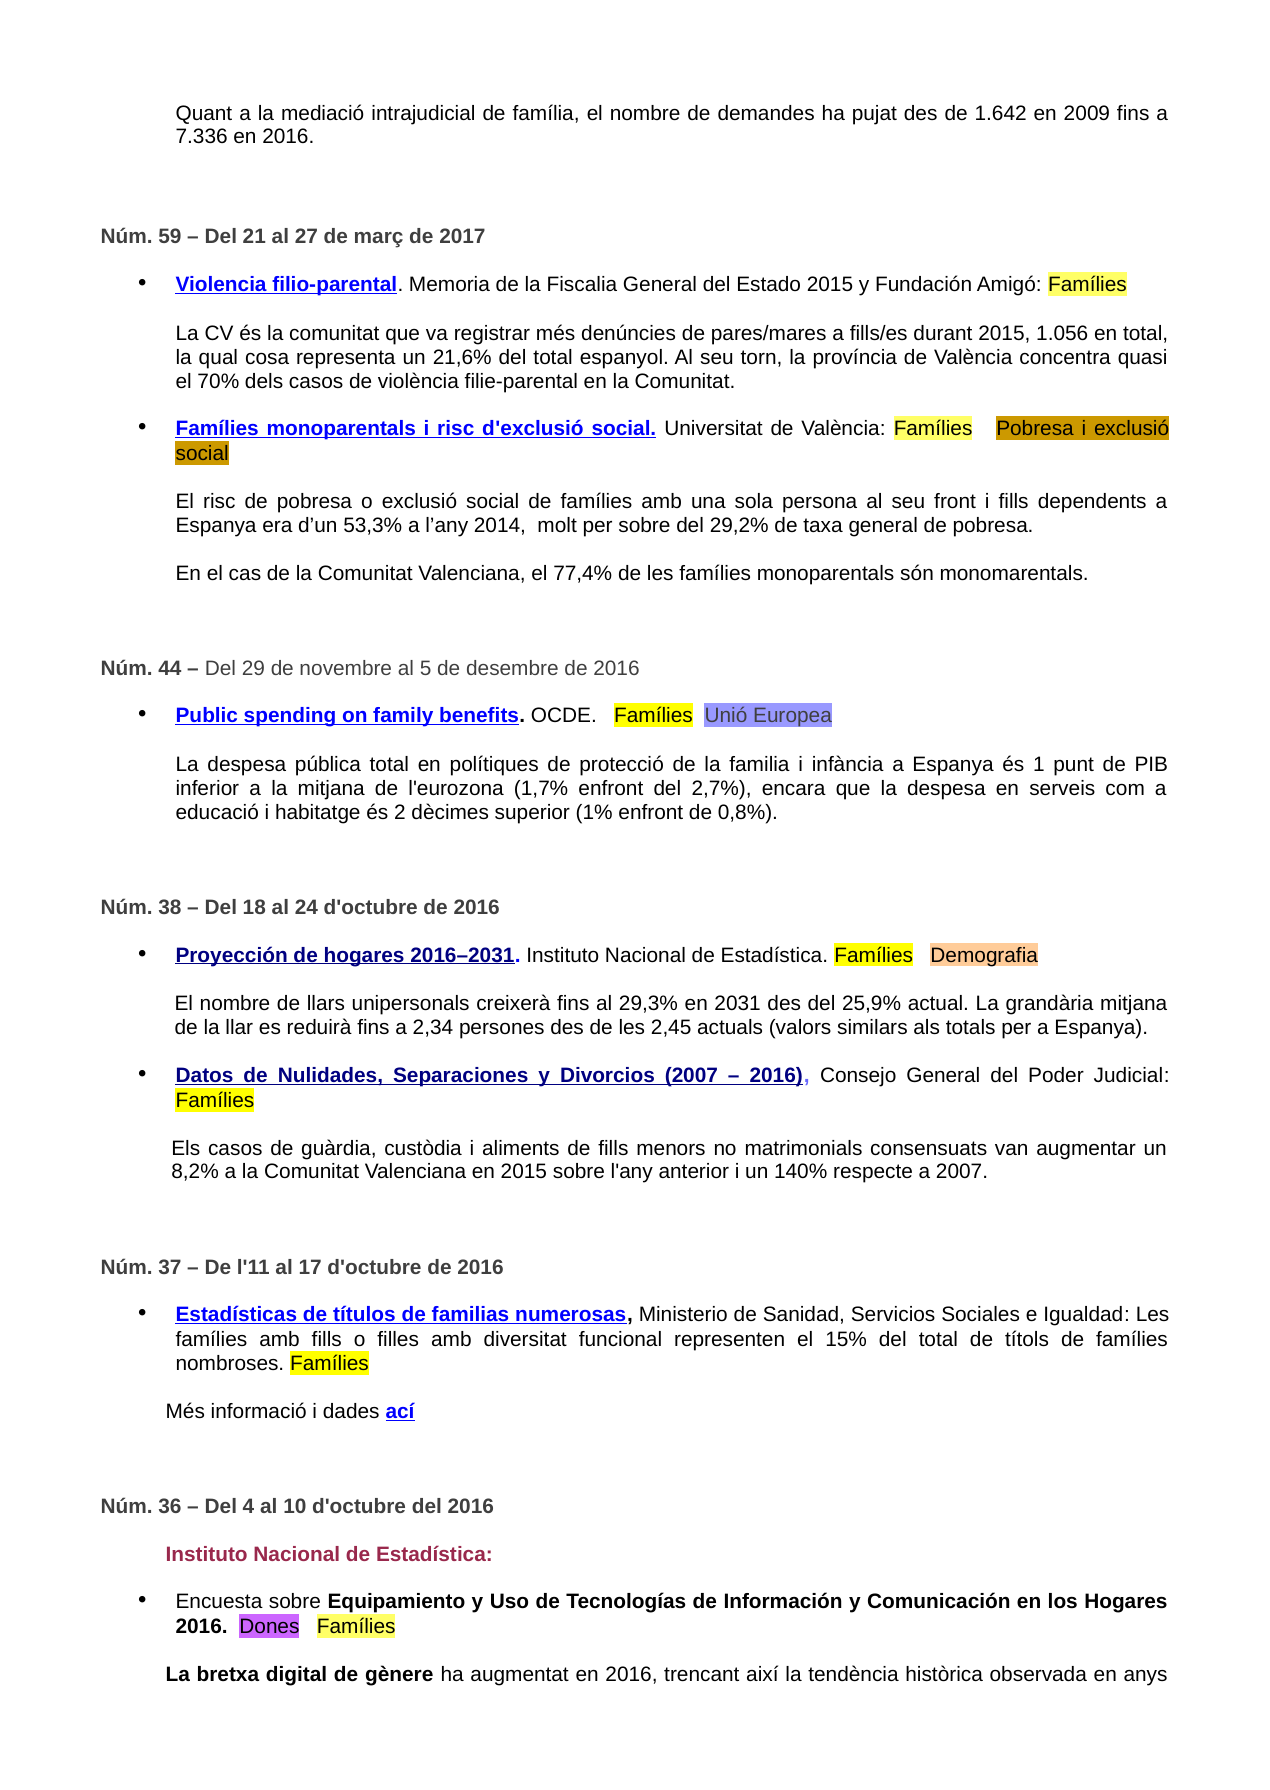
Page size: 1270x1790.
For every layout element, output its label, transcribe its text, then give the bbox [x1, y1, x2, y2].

list Violencia filio-parental. Memoria de la Fiscalia General del Estado 2015 y Fundación Amigó: Famílies [138, 272, 1169, 297]
list Encuesta sobre Equipamiento y Uso de Tecnologías de Información y Comunicación en los Hogares 2016. Dones Famílies [138, 1589, 1169, 1638]
text Núm. 44 – Del 29 de novembre al 5 de desembre de 2016 [100, 656, 1169, 679]
list Proyección de hogares 2016–2031. Instituto Nacional de Estadística. Famílies Demografia [138, 942, 1169, 967]
list Public spending on family benefits. OCDE. Famílies Unió Europea [138, 703, 1169, 728]
text Núm. 38 – Del 18 al 24 d'octubre de 2016 [100, 895, 1169, 919]
list Famílies monoparentals i risc d'exclusió social. Universitat de València: Famílies Pobresa i exclusió social [138, 416, 1169, 465]
text Núm. 37 – De l'11 al 17 d'octubre de 2016 [100, 1254, 1169, 1278]
text En el cas de la Comunitat Valenciana, el 77,4% de les famílies monoparentals són monomarentals. [175, 560, 1169, 584]
list Estadísticas de títulos de familias numerosas, Ministerio de Sanidad, Servicios Sociales e Igualdad: Les famílies amb fills o filles amb diversitat funcional representen el 15% del total de títols de famílies nombroses. Famílies [138, 1302, 1169, 1375]
text Quant a la mediació intrajudicial de família, el nombre de demandes ha pujat des de 1.642 en 2009 fins a 7.336 en 2016. [175, 100, 1169, 148]
text El risc de pobresa o exclusió social de famílies amb una sola persona al seu front i fills dependents a Espanya era d’un 53,3% a l’any 2014, molt per sobre del 29,2% de taxa general de pobresa. [175, 489, 1169, 537]
text La bretxa digital de gènere ha augmentat en 2016, trencant així la tendència històrica observada en anys [165, 1662, 1169, 1686]
text La despesa pública total en polítiques de protecció de la familia i infància a Espanya és 1 punt de PIB inferior a la mitjana de l'eurozona (1,7% enfront del 2,7%), encara que la despesa en serveis com a educació i habitatge és 2 dècimes superior (1% enfront de 0,8%). [175, 752, 1169, 824]
list Els casos de guàrdia, custòdia i aliments de fills menors no matrimonials consensuats van augmentar un 8,2% a la Comunitat Valenciana en 2015 sobre l'any anterior i un 140% respecte a 2007. [165, 1135, 1169, 1183]
text Núm. 36 – Del 4 al 10 d'octubre del 2016 [100, 1494, 1169, 1518]
text Instituto Nacional de Estadística: [165, 1541, 1169, 1565]
text Més informació i dades ací [165, 1399, 1169, 1423]
text El nombre de llars unipersonals creixerà fins al 29,3% en 2031 des del 25,9% actual. La grandària mitjana de la llar es reduirà fins a 2,34 persones des de les 2,45 actuals (valors similars als totals per a Espanya). [174, 991, 1169, 1039]
list Datos de Nulidades, Separaciones y Divorcios (2007 – 2016), Consejo General del Poder Judicial: Famílies [138, 1063, 1169, 1112]
text La CV és la comunitat que va registrar més denúncies de pares/mares a fills/es durant 2015, 1.056 en total, la qual cosa representa un 21,6% del total espanyol. Al seu torn, la província de València concentra quasi el 70% dels casos de violència filie-parental en la Comunitat. [175, 321, 1169, 392]
text Núm. 59 – Del 21 al 27 de març de 2017 [100, 224, 1169, 248]
